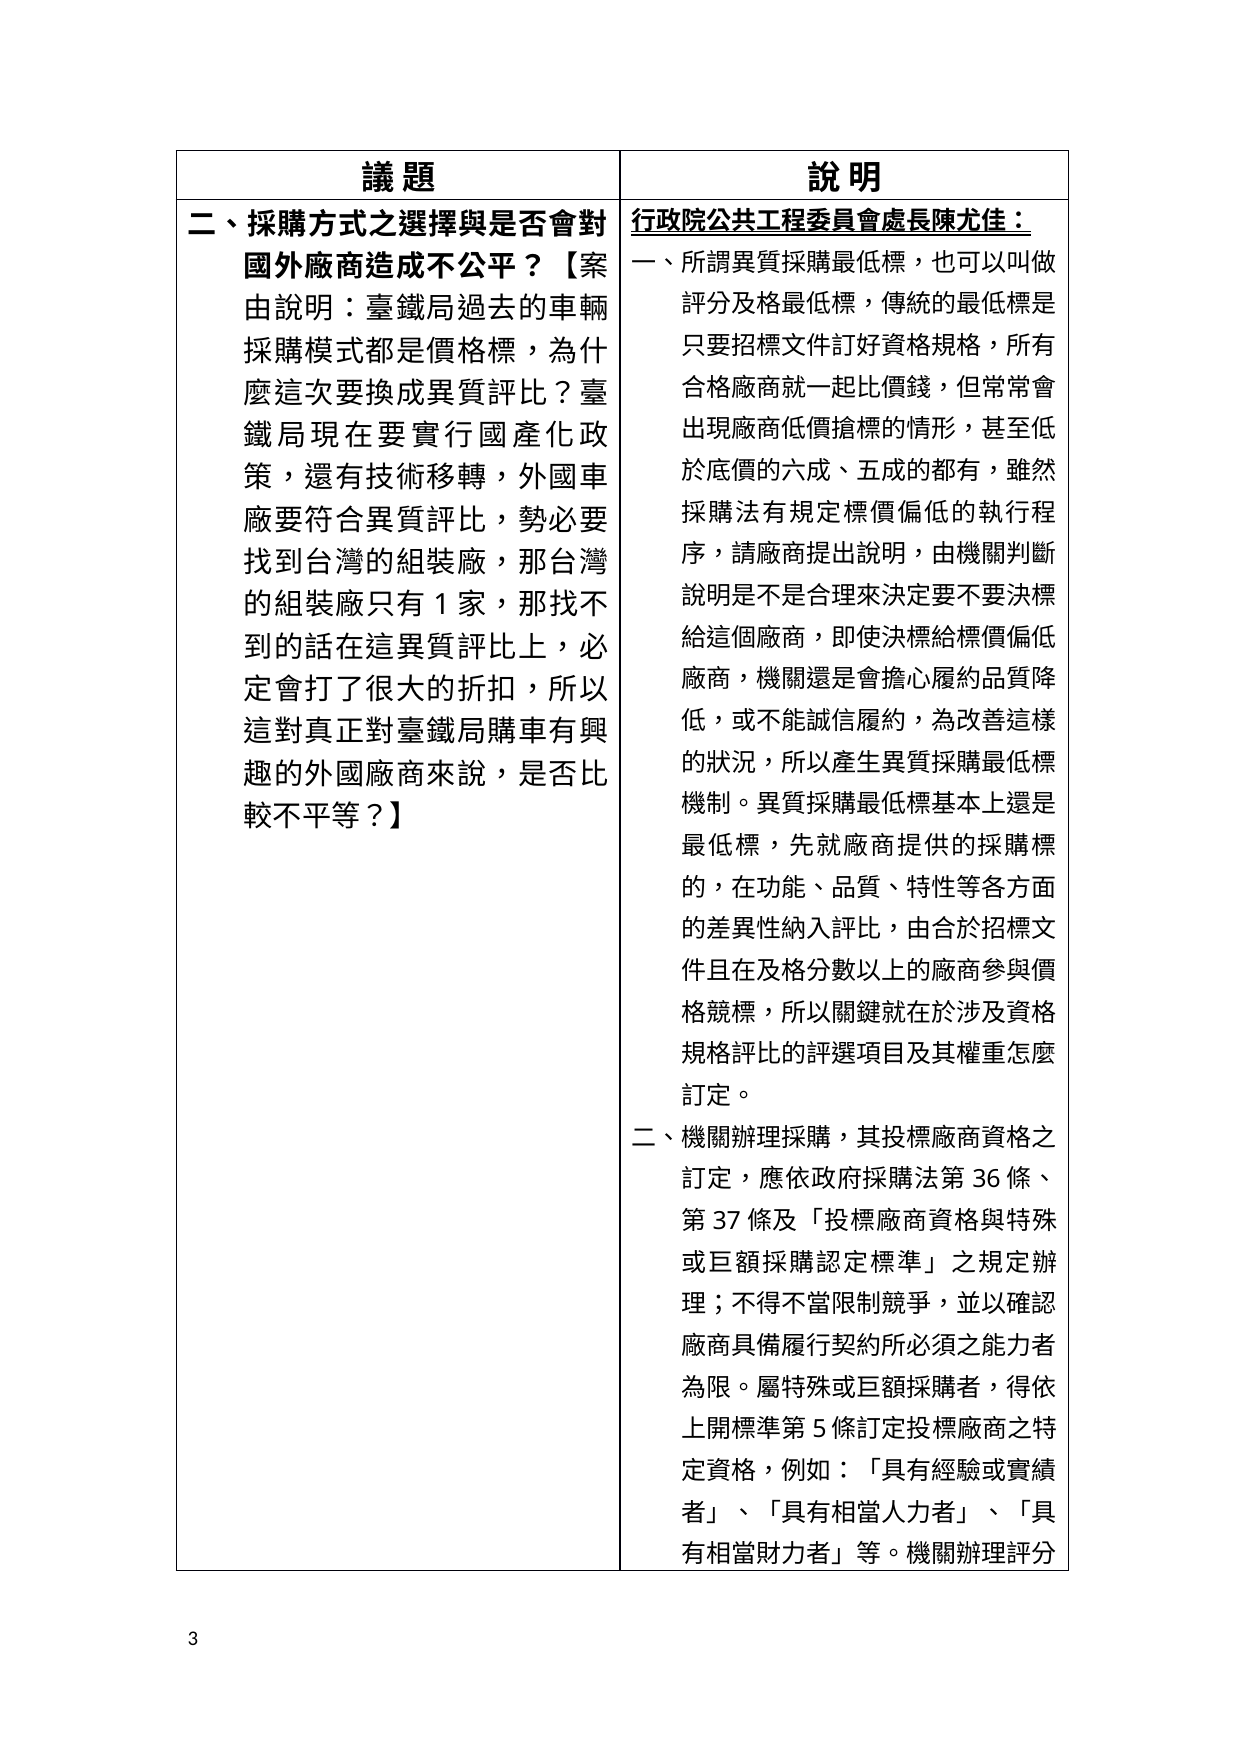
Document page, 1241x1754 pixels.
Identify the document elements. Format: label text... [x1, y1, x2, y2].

table_header 議 題 [177, 151, 619, 199]
table_cell 二、採購方式之選擇與是否會對國外廠商造成不公平？【案由說明：臺鐵局過去的車輛採購模式都是價格標，為什麼這次要換成異質評比？臺鐵局現在要實行國產化政策，還有技術移轉，外國車廠要符合異質評比，勢必要找到台灣的組裝廠，那台灣的組裝廠只有1家，那找不到的話在這異質評比上，必定會打了很大的折扣，所以這對真正對臺鐵局購車有興趣的外國廠商來說，是否比較不平等？】 [177, 200, 619, 1570]
table_header 說 明 [621, 151, 1068, 199]
table_cell 行政院公共工程委員會處長陳尤佳： 一、所謂異質採購最低標，也可以叫做評分及格最低標，傳統的最低標是只要招標文件訂好資格規格，所有合格廠商就一起比價錢，但常常會出現廠商低價搶標的情形，甚至低於底價的六成、五成的都有，雖然採購法有規定標價偏低的執行程序，請廠商提出說明，由機關判斷說明是不是合理來決定要不要決標給這個廠商，即使決標給標價偏低廠商，機關還是會擔心履約品質降低，或不能誠信履約，為改善這樣的狀況，所以產生異質採購最低標機制。異質採購最低標基本上還是最低標，先就廠商提供的採購標的，在功能、品質、特性等各方面的差異性納入評比，由合於招標文件且在及格分數以上的廠商參與價格競標，所以關鍵就在於涉及資格規格評比的評選項目及其權重怎麼訂定。 二、機關辦理採購，其投標廠商資格之訂定，應依政府採購法第36條、第37條及「投標廠商資格與特殊或巨額採購認定標準」之規定辦理；不得不當限制競爭，並以確認廠商具備履行契約所必須之能力者為限。屬特殊或巨額採購者，得依上開標準第5條訂定投標廠商之特定資格，例如：「具有經驗或實績者」、「具有相當人力者」、「具有相當財力者」等。機關辦理評分 [621, 200, 1068, 1570]
